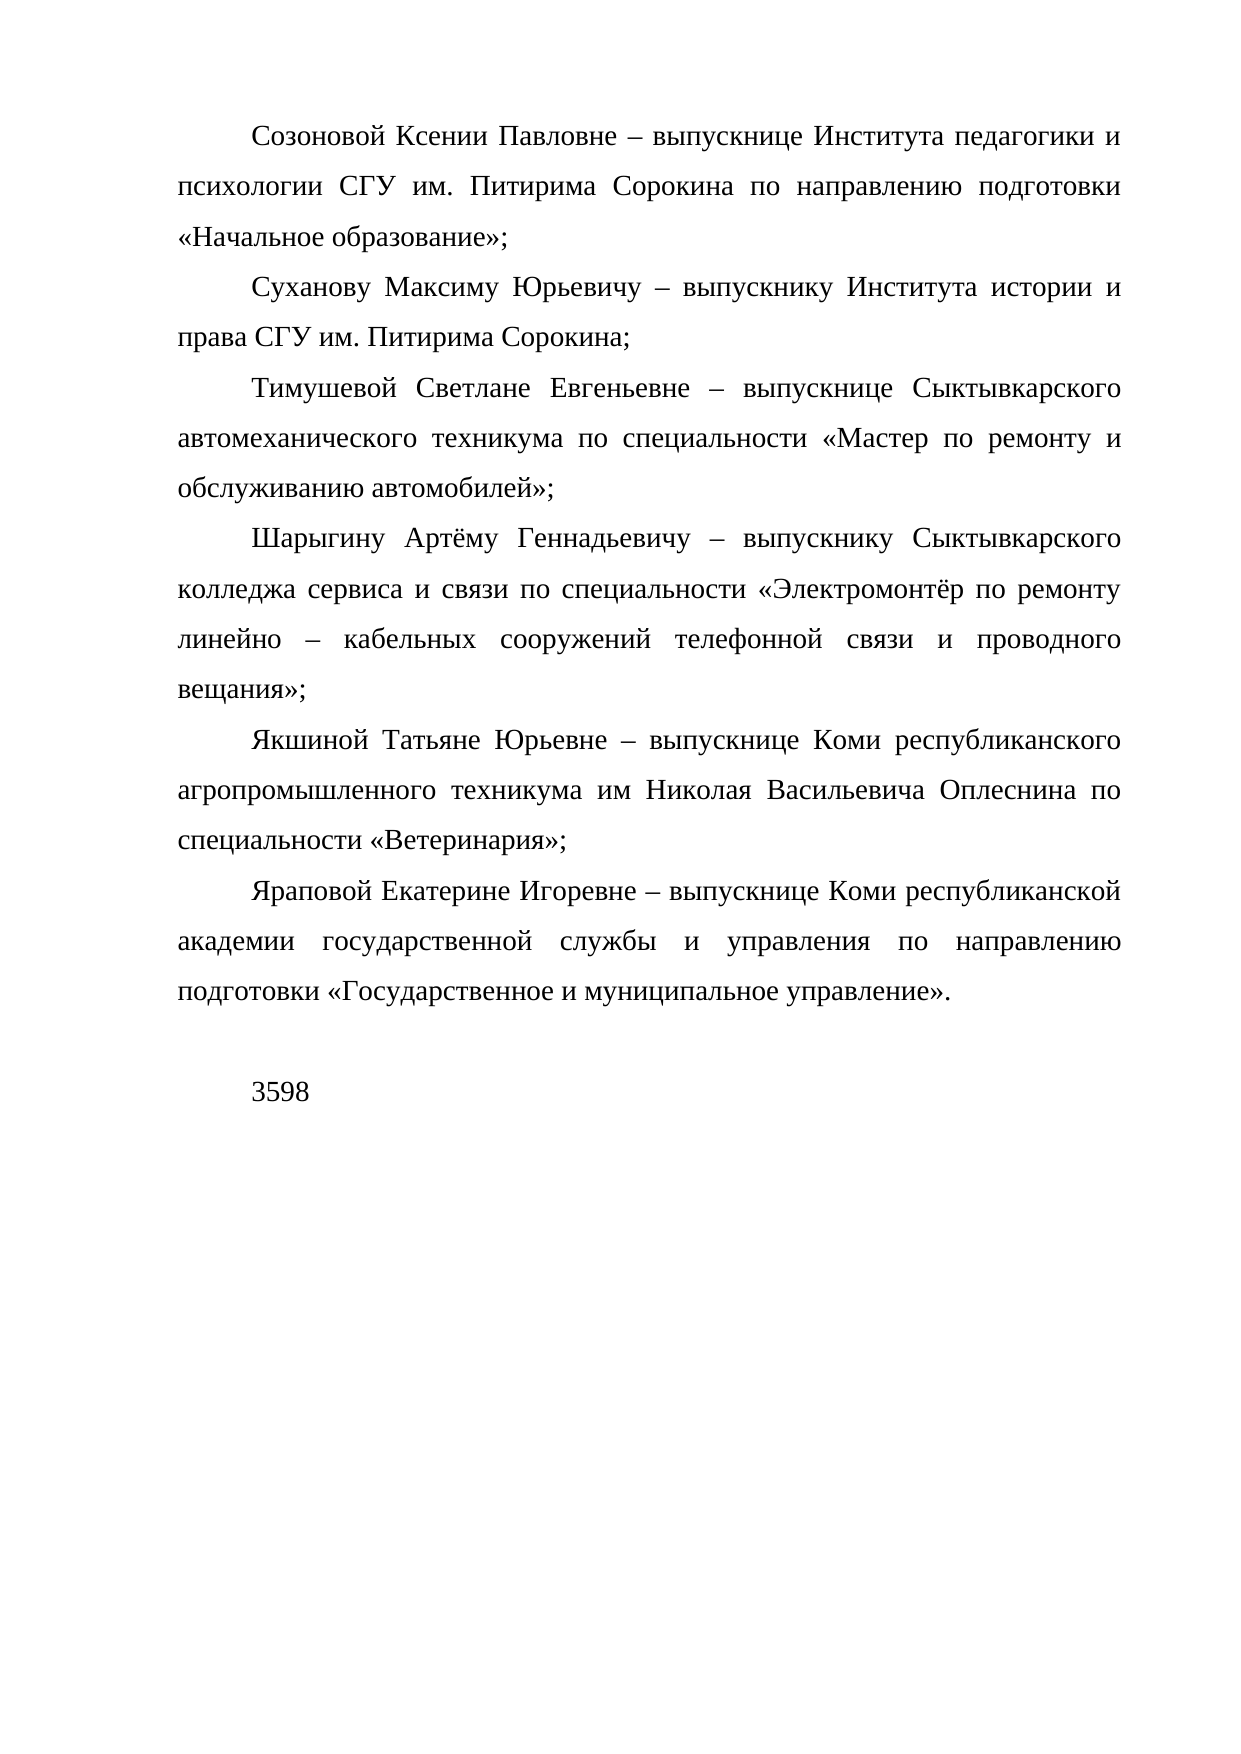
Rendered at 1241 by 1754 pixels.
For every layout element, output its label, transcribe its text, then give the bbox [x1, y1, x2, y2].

text Яраповой Екатерине Игоревне – выпускнице Коми республиканской академии государственной службы и управления по направлению подготовки «Государственное и муниципальное управление». [177, 873, 1122, 1007]
text Тимушевой Светлане Евгеньевне – выпускнице Сыктывкарского автомеханического техникума по специальности «Мастер по ремонту и обслуживанию автомобилей»; [177, 370, 1122, 504]
text Созоновой Ксении Павловне – выпускнице Института педагогики и психологии СГУ им. Питирима Сорокина по направлению подготовки «Начальное образование»; [177, 118, 1122, 252]
text 3598 [177, 1074, 1122, 1108]
text Суханову Максиму Юрьевичу – выпускнику Института истории и права СГУ им. Питирима Сорокина; [177, 269, 1122, 353]
text Якшиной Татьяне Юрьевне – выпускнице Коми республиканского агропромышленного техникума им Николая Васильевича Оплеснина по специальности «Ветеринария»; [177, 722, 1122, 856]
text Шарыгину Артёму Геннадьевичу – выпускнику Сыктывкарского колледжа сервиса и связи по специальности «Электромонтёр по ремонту линейно – кабельных сооружений телефонной связи и проводного вещания»; [177, 521, 1122, 705]
